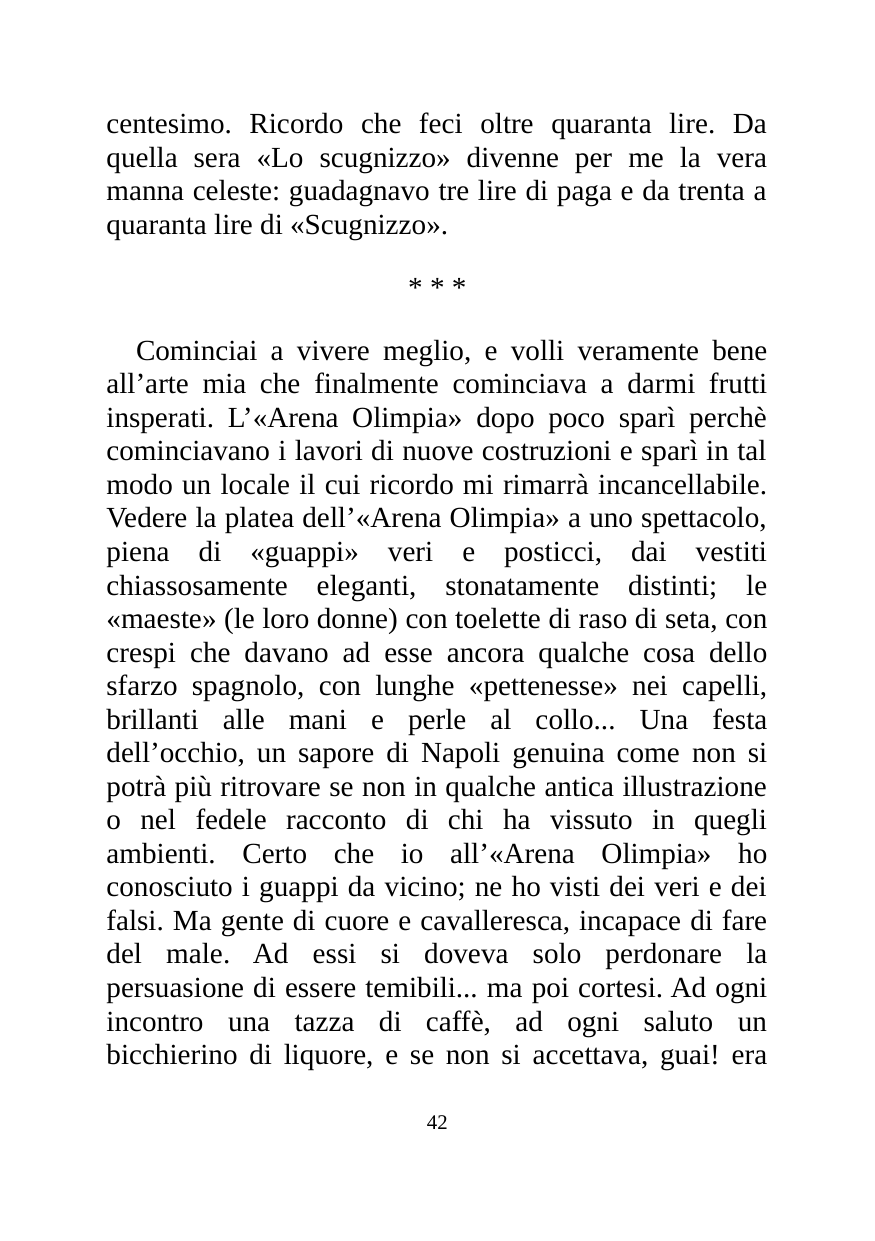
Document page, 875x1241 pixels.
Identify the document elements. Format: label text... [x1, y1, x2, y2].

text Cominciai a vivere meglio, e volli veramente bene all’arte mia che finalmente cominciava a darmi frutti insperati. L’«Arena Olimpia» dopo poco sparì perchè cominciavano i lavori di nuove costruzioni e sparì in tal modo un locale il cui ricordo mi rimarrà incancellabile. Vedere la platea dell’«Arena Olimpia» a uno spettacolo, piena di «guappi» veri e posticci, dai vestiti chiassosamente eleganti, stonatamente distinti; le «maeste» (le loro donne) con toelette di raso di seta, con crespi che davano ad esse ancora qualche cosa dello sfarzo spagnolo, con lunghe «pettenesse» nei capelli, brillanti alle mani e perle al collo... Una festa dell’occhio, un sapore di Napoli genuina come non si potrà più ritrovare se non in qualche antica illustrazione o nel fedele racconto di chi ha vissuto in quegli ambienti. Certo che io all’«Arena Olimpia» ho conosciuto i guappi da vicino; ne ho visti dei veri e dei falsi. Ma gente di cuore e cavalleresca, incapace di fare del male. Ad essi si doveva solo perdonare la persuasione di essere temibili... ma poi cortesi. Ad ogni incontro una tazza di caffè, ad ogni saluto un bicchierino di liquore, e se non si accettava, guai! era [106, 333, 768, 1071]
text * * * [106, 270, 768, 303]
text centesimo. Ricordo che feci oltre quaranta lire. Da quella sera «Lo scugnizzo» divenne per me la vera manna celeste: guadagnavo tre lire di paga e da trenta a quaranta lire di «Scugnizzo». [106, 106, 768, 240]
